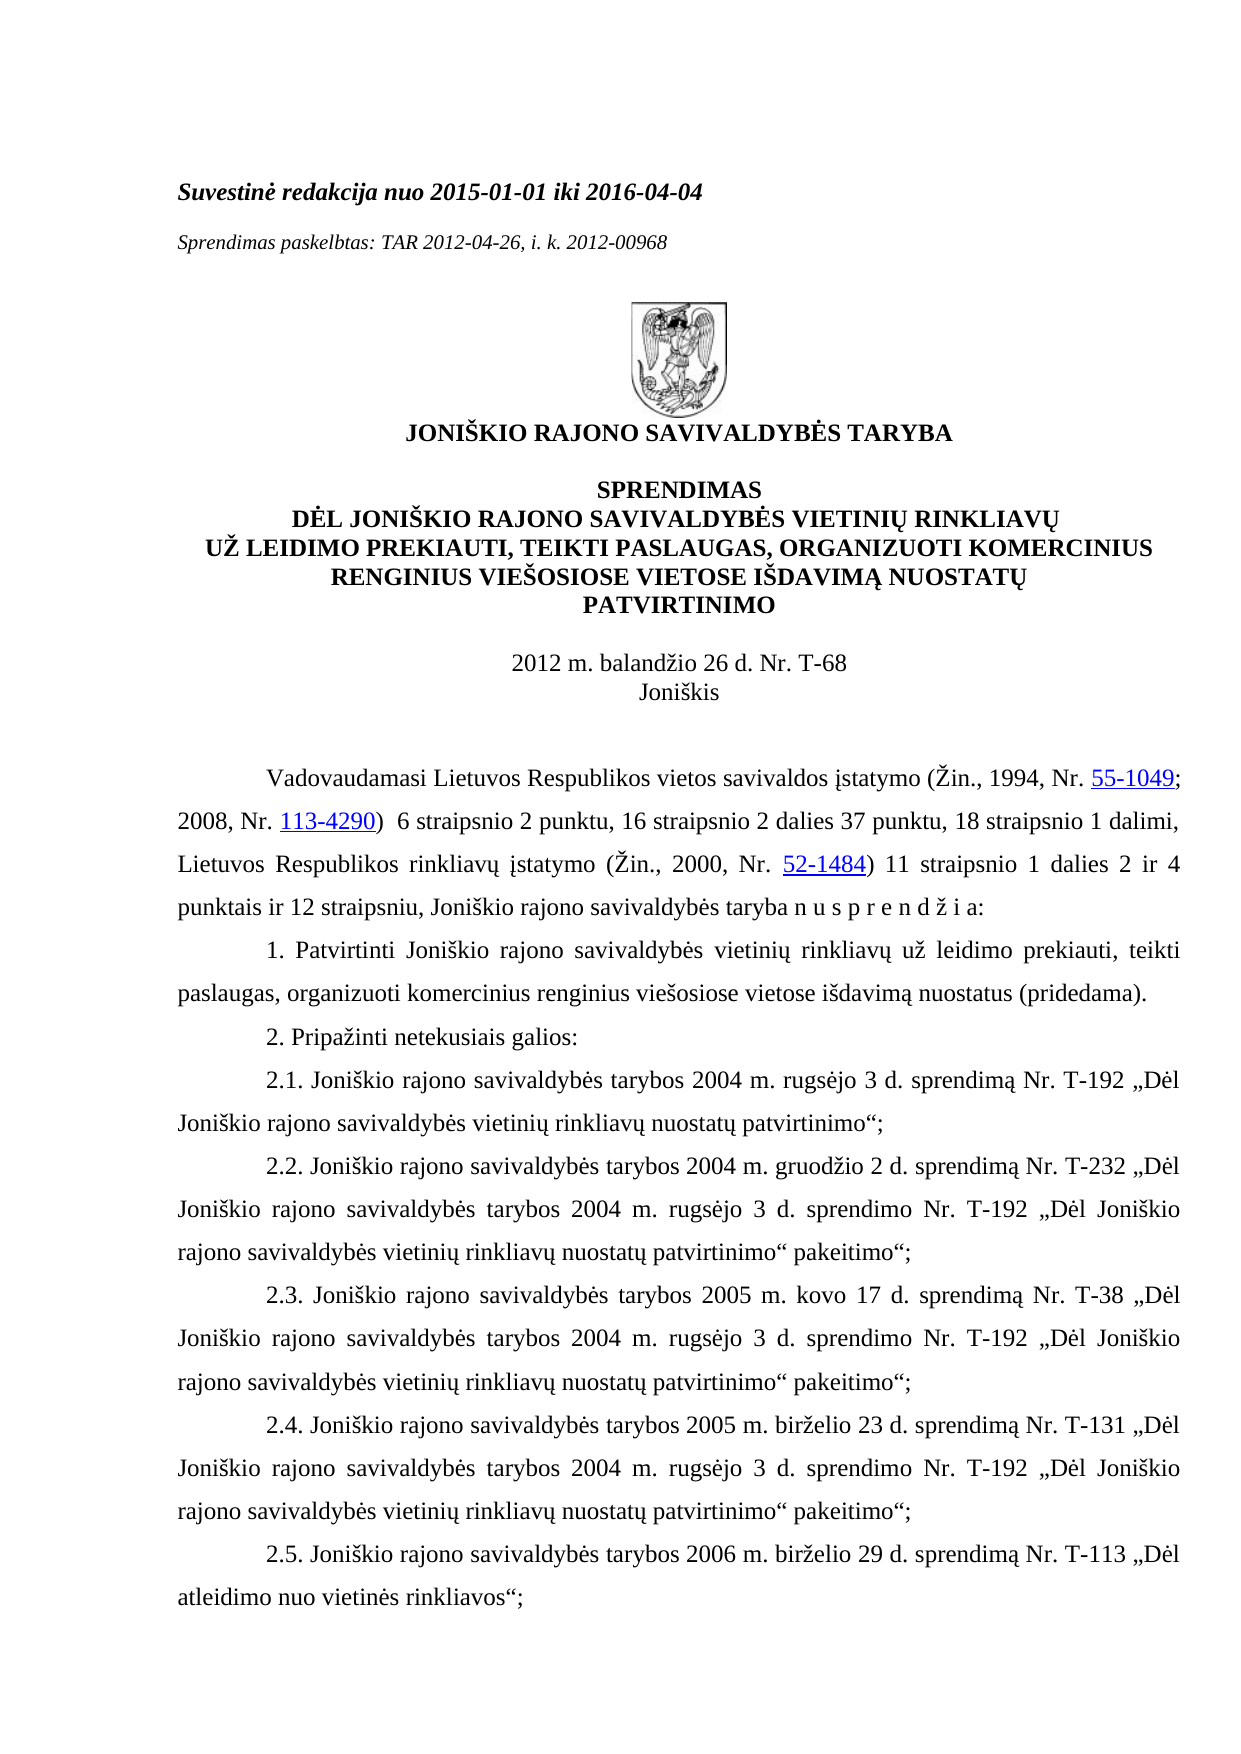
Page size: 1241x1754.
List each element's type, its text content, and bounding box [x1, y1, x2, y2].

text PATVIRTINIMO [177, 590, 1181, 619]
text UŽ LEIDIMO PREKIAUTI, TEIKTI PASLAUGAS, ORGANIZUOTI KOMERCINIUS [177, 533, 1181, 562]
text 2.4. Joniškio rajono savivaldybės tarybos 2005 m. birželio 23 d. sprendimą Nr. T-131 „Dėl Joniškio rajono savivaldybės tarybos 2004 m. rugsėjo 3 d. sprendimo Nr. T-192 „Dėl Joniškio rajono savivaldybės vietinių rinkliavų nuostatų patvirtinimo“ pakeitimo“; [177, 1410, 1181, 1525]
text Suvestinė redakcija nuo 2015-01-01 iki 2016-04-04 [177, 177, 1181, 206]
text 2.1. Joniškio rajono savivaldybės tarybos 2004 m. rugsėjo 3 d. sprendimą Nr. T-192 „Dėl Joniškio rajono savivaldybės vietinių rinkliavų nuostatų patvirtinimo“; [177, 1065, 1181, 1137]
text 2.5. Joniškio rajono savivaldybės tarybos 2006 m. birželio 29 d. sprendimą Nr. T-113 „Dėl atleidimo nuo vietinės rinkliavos“; [177, 1539, 1181, 1611]
text JONIŠKIO RAJONO SAVIVALDYBĖS TARYBA [177, 418, 1181, 447]
text 2012 m. balandžio 26 d. Nr. T-68 [177, 648, 1181, 677]
text DĖL JONIŠKIO RAJONO SAVIVALDYBĖS VIETINIŲ RINKLIAVŲ [177, 504, 1181, 533]
text 2.2. Joniškio rajono savivaldybės tarybos 2004 m. gruodžio 2 d. sprendimą Nr. T-232 „Dėl Joniškio rajono savivaldybės tarybos 2004 m. rugsėjo 3 d. sprendimo Nr. T-192 „Dėl Joniškio rajono savivaldybės vietinių rinkliavų nuostatų patvirtinimo“ pakeitimo“; [177, 1151, 1181, 1266]
text Joniškis [177, 677, 1181, 705]
text Sprendimas paskelbtas: TAR 2012-04-26, i. k. 2012-00968 [177, 230, 1181, 254]
text 2.3. Joniškio rajono savivaldybės tarybos 2005 m. kovo 17 d. sprendimą Nr. T-38 „Dėl Joniškio rajono savivaldybės tarybos 2004 m. rugsėjo 3 d. sprendimo Nr. T-192 „Dėl Joniškio rajono savivaldybės vietinių rinkliavų nuostatų patvirtinimo“ pakeitimo“; [177, 1280, 1181, 1395]
text Vadovaudamasi Lietuvos Respublikos vietos savivaldos įstatymo (Žin., 1994, Nr. 55-1049; 2008, Nr. 113-4290) 6 straipsnio 2 punktu, 16 straipsnio 2 dalies 37 punktu, 18 straipsnio 1 dalimi, Lietuvos Respublikos rinkliavų įstatymo (Žin., 2000, Nr. 52-1484) 11 straipsnio 1 dalies 2 ir 4 punktais ir 12 straipsniu, Joniškio rajono savivaldybės taryba n u s p r e n d ž i a: [177, 763, 1181, 921]
text SPRENDIMAS [177, 475, 1181, 504]
text 2. Pripažinti netekusiais galios: [177, 1022, 1181, 1050]
text RENGINIUS VIEŠOSIOSE VIETOSE IŠDAVIMĄ NUOSTATŲ [177, 562, 1181, 590]
text 1. Patvirtinti Joniškio rajono savivaldybės vietinių rinkliavų už leidimo prekiauti, teikti paslaugas, organizuoti komercinius renginius viešosiose vietose išdavimą nuostatus (pridedama). [177, 935, 1181, 1007]
